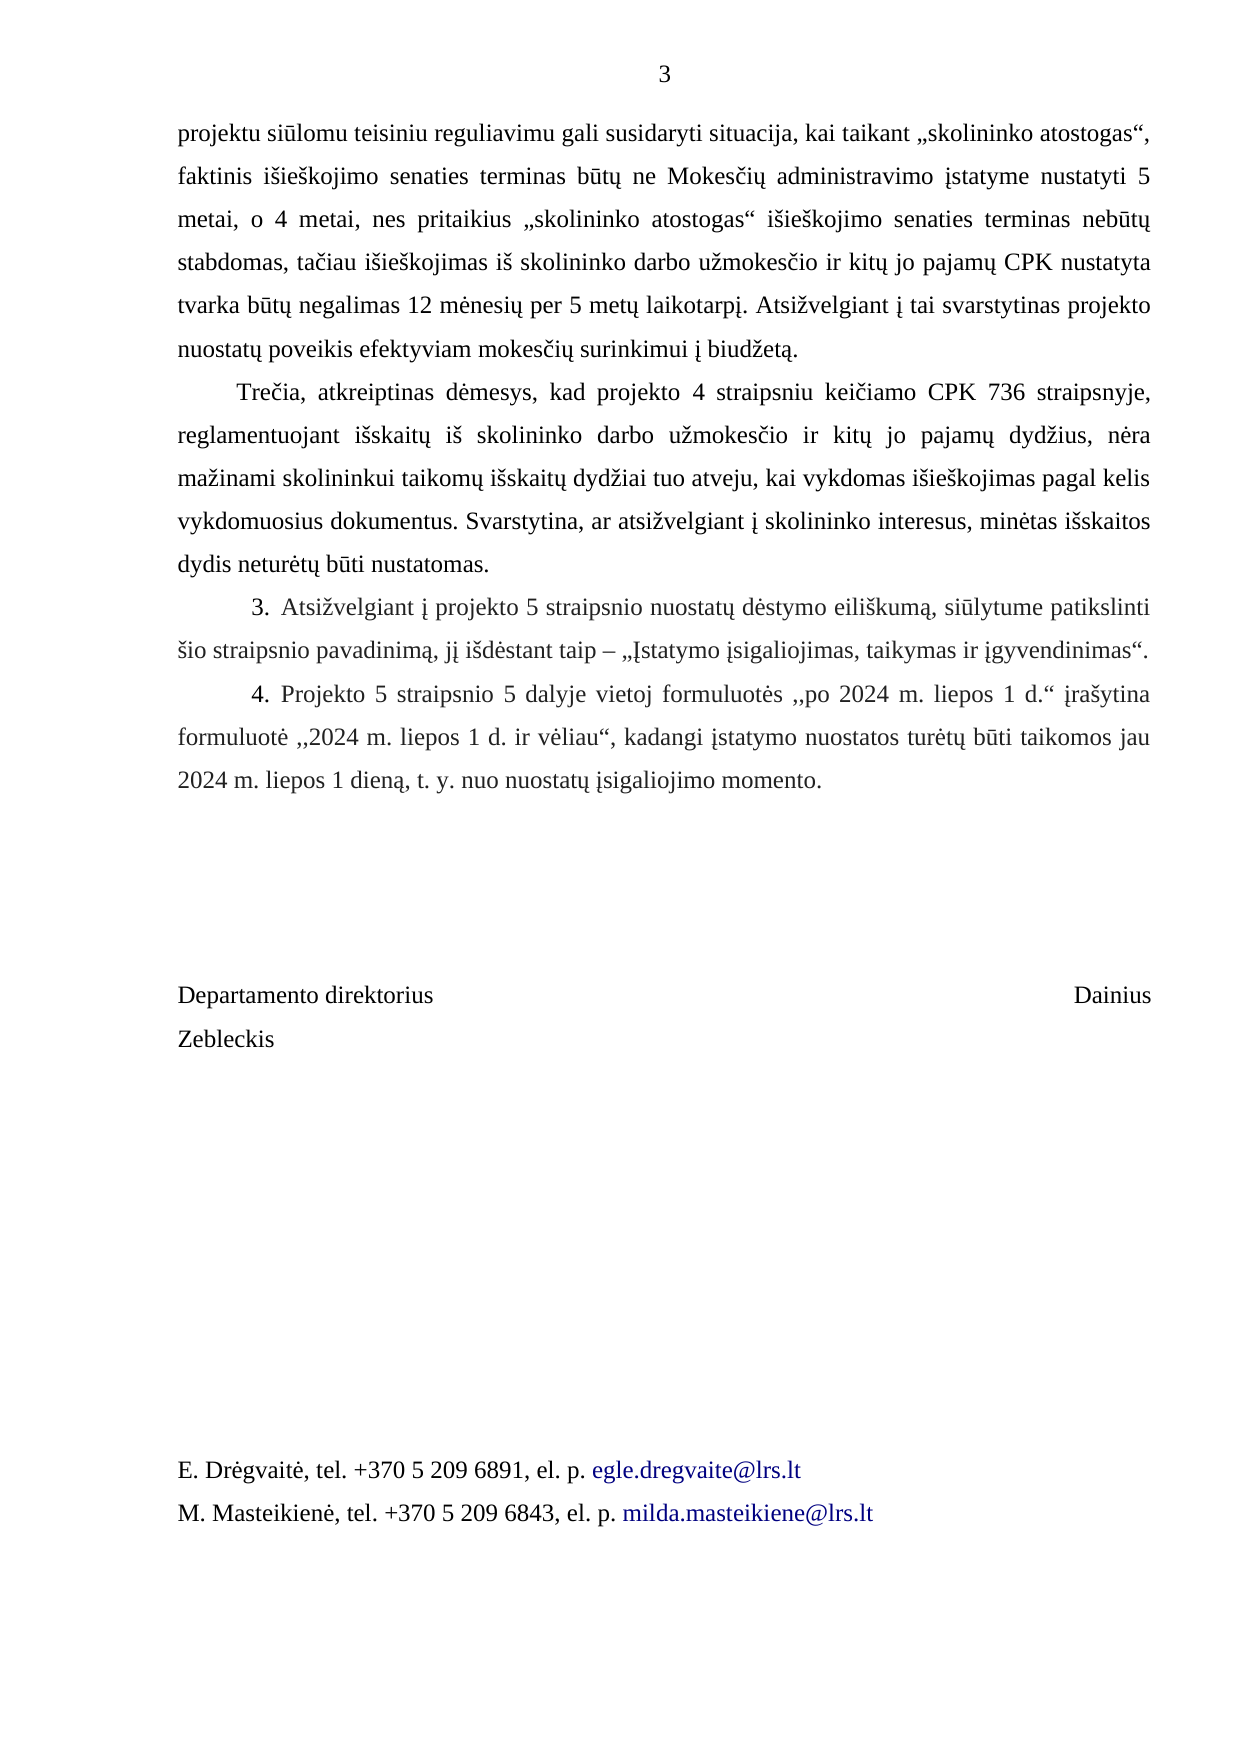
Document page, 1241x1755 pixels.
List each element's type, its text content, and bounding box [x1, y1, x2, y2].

list Atsižvelgiant į projekto 5 straipsnio nuostatų dėstymo eiliškumą, siūlytume patikslinti šio straipsnio pavadinimą, jį išdėstant taip – „Įstatymo įsigaliojimas, taikymas ir įgyvendinimas“. [177, 592, 1152, 664]
text M. Masteikienė, tel. +370 5 209 6843, el. p. milda.masteikiene@lrs.lt [177, 1498, 1152, 1527]
list projektu siūlomu teisiniu reguliavimu gali susidaryti situacija, kai taikant „skolininko atostogas“, faktinis išieškojimo senaties terminas būtų ne Mokesčių administravimo įstatyme nustatyti 5 metai, o 4 metai, nes pritaikius „skolininko atostogas“ išieškojimo senaties terminas nebūtų stabdomas, tačiau išieškojimas iš skolininko darbo užmokesčio ir kitų jo pajamų CPK nustatyta tvarka būtų negalimas 12 mėnesių per 5 metų laikotarpį. Atsižvelgiant į tai svarstytinas projekto nuostatų poveikis efektyviam mokesčių surinkimui į biudžetą. [177, 118, 1152, 362]
list Projekto 5 straipsnio 5 dalyje vietoj formuluotės ,,po 2024 m. liepos 1 d.“ įrašytina formuluotė ,,2024 m. liepos 1 d. ir vėliau“, kadangi įstatymo nuostatos turėtų būti taikomos jau 2024 m. liepos 1 dieną, t. y. nuo nuostatų įsigaliojimo momento. [177, 679, 1152, 794]
text Departamento direktorius Dainius Zebleckis [177, 981, 1152, 1052]
list Trečia, atkreiptinas dėmesys, kad projekto 4 straipsniu keičiamo CPK 736 straipsnyje, reglamentuojant išskaitų iš skolininko darbo užmokesčio ir kitų jo pajamų dydžius, nėra mažinami skolininkui taikomų išskaitų dydžiai tuo atveju, kai vykdomas išieškojimas pagal kelis vykdomuosius dokumentus. Svarstytina, ar atsižvelgiant į skolininko interesus, minėtas išskaitos dydis neturėtų būti nustatomas. [177, 377, 1152, 578]
text E. Drėgvaitė, tel. +370 5 209 6891, el. p. egle.dregvaite@lrs.lt [177, 1455, 1152, 1484]
